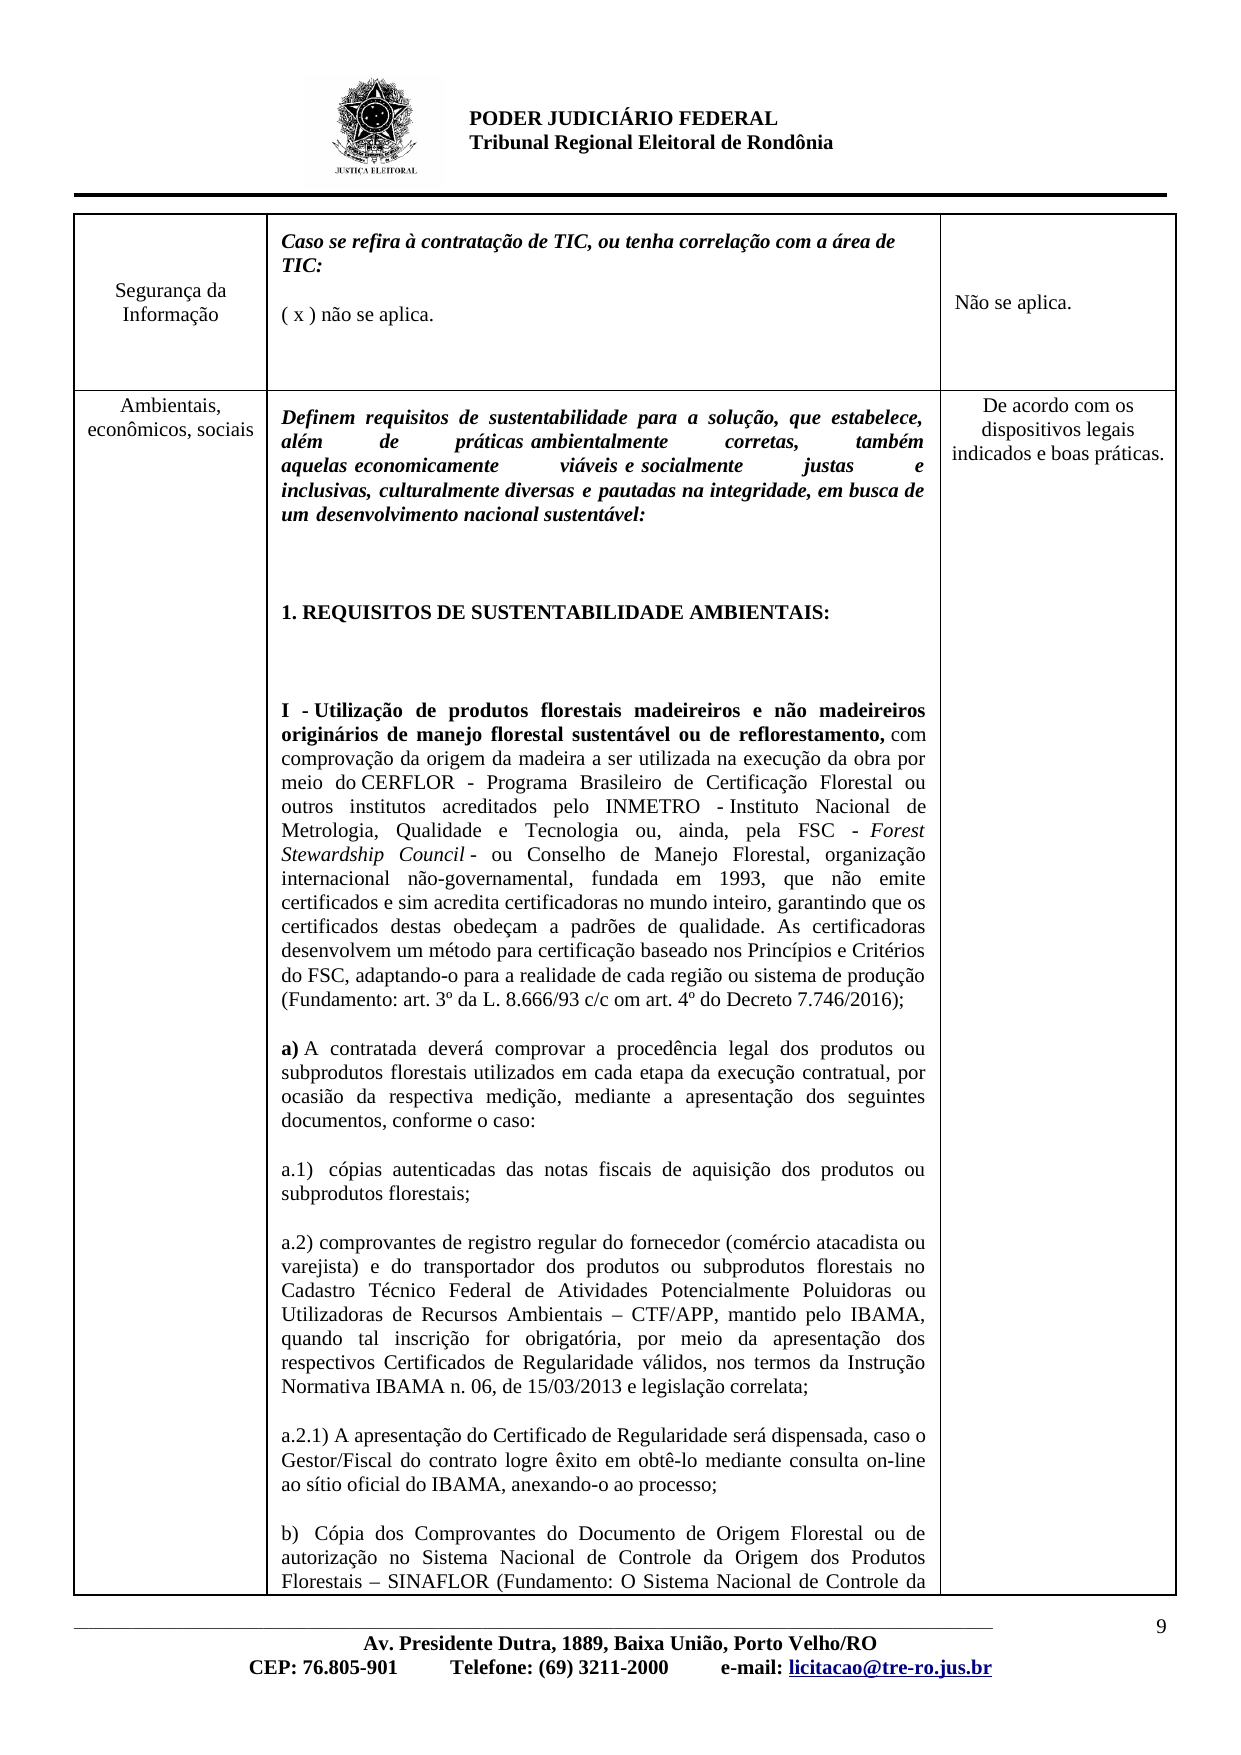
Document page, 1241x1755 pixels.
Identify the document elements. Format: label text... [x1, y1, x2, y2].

table_cell Caso se refira à contratação de TIC, ou tenha correlação com a área de TIC: ( x ) não se aplica. [268, 215, 940, 389]
table_cell Ambientais, econômicos, sociais [75, 391, 266, 1594]
table_cell Não se aplica. [941, 215, 1175, 389]
table_cell Segurança da Informação [75, 215, 266, 389]
table_cell Definem requisitos de sustentabilidade para a solução, que estabelece, além de práticas ambientalmente corretas, também aquelas economicamente viáveis e socialmente justas e inclusivas, culturalmente diversas e pautadas na integridade, em busca de um desenvolvimento nacional sustentável: 1. REQUISITOS DE SUSTENTABILIDADE AMBIENTAIS: I - Utilização de produtos florestais madeireiros e não madeireiros originários de manejo florestal sustentável ou de reflorestamento, com comprovação da origem da madeira a ser utilizada na execução da obra por meio do CERFLOR - Programa Brasileiro de Certificação Florestal ou outros institutos acreditados pelo INMETRO - Instituto Nacional de Metrologia, Qualidade e Tecnologia ou, ainda, pela FSC - Forest Stewardship Council - ou Conselho de Manejo Florestal, organização internacional não-governamental, fundada em 1993, que não emite certificados e sim acredita certificadoras no mundo inteiro, garantindo que os certificados destas obedeçam a padrões de qualidade. As certificadoras desenvolvem um método para certificação baseado nos Princípios e Critérios do FSC, adaptando-o para a realidade de cada região ou sistema de produção (Fundamento: art. 3º da L. 8.666/93 c/c om art. 4º do Decreto 7.746/2016); a) A contratada deverá comprovar a procedência legal dos produtos ou subprodutos florestais utilizados em cada etapa da execução contratual, por ocasião da respectiva medição, mediante a apresentação dos seguintes documentos, conforme o caso: a.1) cópias autenticadas das notas fiscais de aquisição dos produtos ou subprodutos florestais; a.2) comprovantes de registro regular do fornecedor (comércio atacadista ou varejista) e do transportador dos produtos ou subprodutos florestais no Cadastro Técnico Federal de Atividades Potencialmente Poluidoras ou Utilizadoras de Recursos Ambientais – CTF/APP, mantido pelo IBAMA, quando tal inscrição for obrigatória, por meio da apresentação dos respectivos Certificados de Regularidade válidos, nos termos da Instrução Normativa IBAMA n. 06, de 15/03/2013 e legislação correlata; a.2.1) A apresentação do Certificado de Regularidade será dispensada, caso o Gestor/Fiscal do contrato logre êxito em obtê-lo mediante consulta on-line ao sítio oficial do IBAMA, anexando-o ao processo; b) Cópia dos Comprovantes do Documento de Origem Florestal ou de autorização no Sistema Nacional de Controle da Origem dos Produtos Florestais – SINAFLOR (Fundamento: O Sistema Nacional de Controle da [268, 391, 940, 1594]
table_cell De acordo com os dispositivos legais indicados e boas práticas. [941, 391, 1175, 1594]
